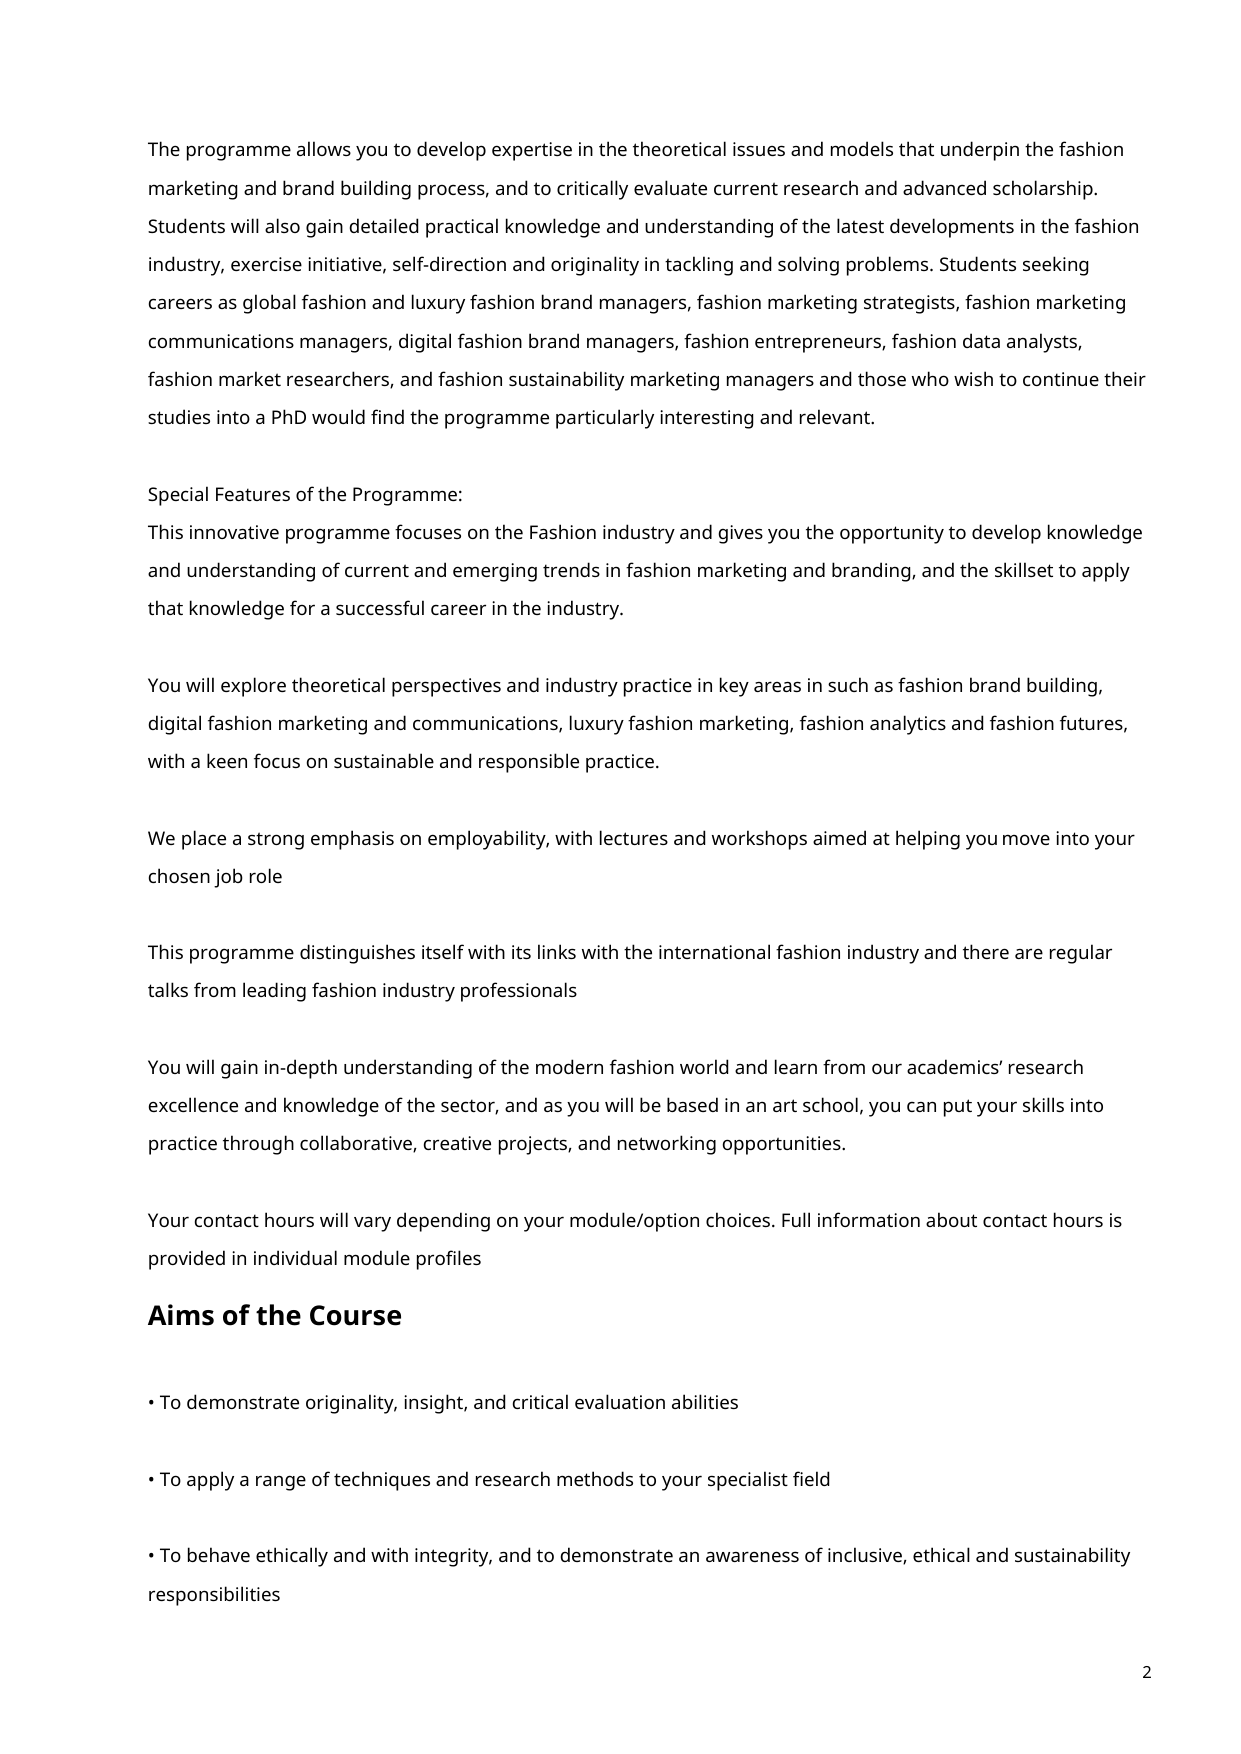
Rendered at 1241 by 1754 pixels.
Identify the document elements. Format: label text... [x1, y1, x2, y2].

subtitle Aims of the Course [148, 1296, 1152, 1333]
text The programme allows you to develop expertise in the theoretical issues and models that underpin the fashion marketing and brand building process, and to critically evaluate current research and advanced scholarship. Students will also gain detailed practical knowledge and understanding of the latest developments in the fashion industry, exercise initiative, self-direction and originality in tackling and solving problems. Students seeking careers as global fashion and luxury fashion brand managers, fashion marketing strategists, fashion marketing communications managers, digital fashion brand managers, fashion entrepreneurs, fashion data analysts, fashion market researchers, and fashion sustainability marketing managers and those who wish to continue their studies into a PhD would find the programme particularly interesting and relevant. Special Features of the Programme: This innovative programme focuses on the Fashion industry and gives you the opportunity to develop knowledge and understanding of current and emerging trends in fashion marketing and branding, and the skillset to apply that knowledge for a successful career in the industry. You will explore theoretical perspectives and industry practice in key areas in such as fashion brand building, digital fashion marketing and communications, luxury fashion marketing, fashion analytics and fashion futures, with a keen focus on sustainable and responsible practice. We place a strong emphasis on employability, with lectures and workshops aimed at helping you move into your chosen job role This programme distinguishes itself with its links with the international fashion industry and there are regular talks from leading fashion industry professionals You will gain in-depth understanding of the modern fashion world and learn from our academics’ research excellence and knowledge of the sector, and as you will be based in an art school, you can put your skills into practice through collaborative, creative projects, and networking opportunities. Your contact hours will vary depending on your module/option choices. Full information about contact hours is provided in individual module profiles [148, 137, 1152, 1271]
text • To demonstrate originality, insight, and critical evaluation abilities • To apply a range of techniques and research methods to your specialist field • To behave ethically and with integrity, and to demonstrate an awareness of inclusive, ethical and sustainability responsibilities [148, 1390, 1152, 1606]
